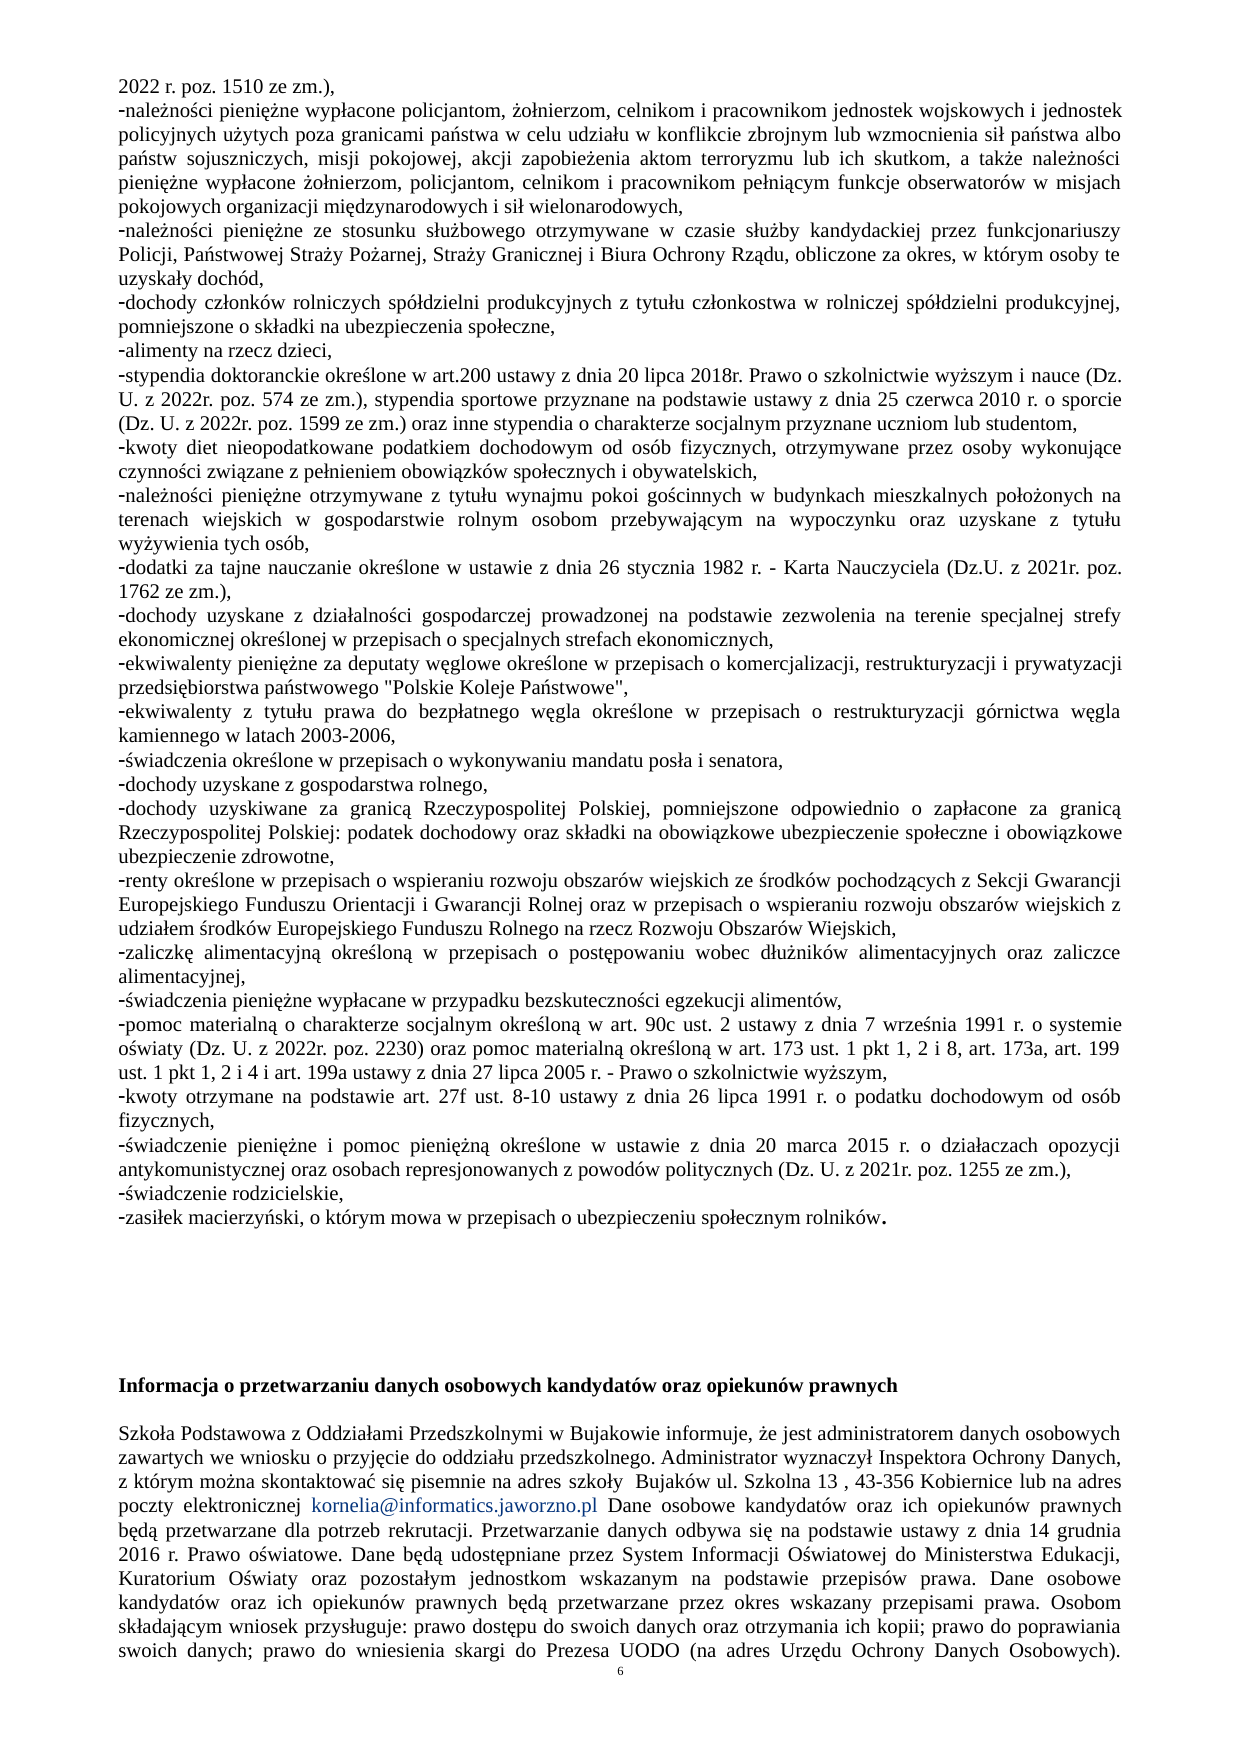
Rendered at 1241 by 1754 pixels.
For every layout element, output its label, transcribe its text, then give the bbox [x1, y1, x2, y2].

list dochody uzyskane z działalności gospodarczej prowadzonej na podstawie zezwolenia na terenie specjalnej strefy ekonomicznej określonej w przepisach o specjalnych strefach ekonomicznych, [118, 603, 1122, 651]
list kwoty otrzymane na podstawie art. 27f ust. 8-10 ustawy z dnia 26 lipca 1991 r. o podatku dochodowym od osób fizycznych, [118, 1084, 1122, 1132]
list dochody uzyskiwane za granicą Rzeczypospolitej Polskiej, pomniejszone odpowiednio o zapłacone za granicą Rzeczypospolitej Polskiej: podatek dochodowy oraz składki na obowiązkowe ubezpieczenie społeczne i obowiązkowe ubezpieczenie zdrowotne, [118, 796, 1122, 868]
list należności pieniężne ze stosunku służbowego otrzymywane w czasie służby kandydackiej przez funkcjonariuszy Policji, Państwowej Straży Pożarnej, Straży Granicznej i Biura Ochrony Rządu, obliczone za okres, w którym osoby te uzyskały dochód, [118, 218, 1122, 290]
text Szkoła Podstawowa z Oddziałami Przedszkolnymi w Bujakowie informuje, że jest administratorem danych osobowych zawartych we wniosku o przyjęcie do oddziału przedszkolnego. Administrator wyznaczył Inspektora Ochrony Danych, z którym można skontaktować się pisemnie na adres szkoły Bujaków ul. Szkolna 13 , 43-356 Kobiernice lub na adres poczty elektronicznej kornelia@informatics.jaworzno.pl Dane osobowe kandydatów oraz ich opiekunów prawnych będą przetwarzane dla potrzeb rekrutacji. Przetwarzanie danych odbywa się na podstawie ustawy z dnia 14 grudnia 2016 r. Prawo oświatowe. Dane będą udostępniane przez System Informacji Oświatowej do Ministerstwa Edukacji, Kuratorium Oświaty oraz pozostałym jednostkom wskazanym na podstawie przepisów prawa. Dane osobowe kandydatów oraz ich opiekunów prawnych będą przetwarzane przez okres wskazany przepisami prawa. Osobom składającym wniosek przysługuje: prawo dostępu do swoich danych oraz otrzymania ich kopii; prawo do poprawiania swoich danych; prawo do wniesienia skargi do Prezesa UODO (na adres Urzędu Ochrony Danych Osobowych). [118, 1421, 1122, 1662]
list dochody uzyskane z gospodarstwa rolnego, [118, 772, 1122, 796]
list dodatki za tajne nauczanie określone w ustawie z dnia 26 stycznia 1982 r. - Karta Nauczyciela (Dz.U. z 2021r. poz. 1762 ze zm.), [118, 555, 1122, 603]
list ekwiwalenty z tytułu prawa do bezpłatnego węgla określone w przepisach o restrukturyzacji górnictwa węgla kamiennego w latach 2003-2006, [118, 699, 1122, 747]
list stypendia doktoranckie określone w art.200 ustawy z dnia 20 lipca 2018r. Prawo o szkolnictwie wyższym i nauce (Dz. U. z 2022r. poz. 574 ze zm.), stypendia sportowe przyznane na podstawie ustawy z dnia 25 czerwca 2010 r. o sporcie (Dz. U. z 2022r. poz. 1599 ze zm.) oraz inne stypendia o charakterze socjalnym przyznane uczniom lub studentom, [118, 362, 1122, 435]
list ekwiwalenty pieniężne za deputaty węglowe określone w przepisach o komercjalizacji, restrukturyzacji i prywatyzacji przedsiębiorstwa państwowego "Polskie Koleje Państwowe", [118, 651, 1122, 699]
list dochody członków rolniczych spółdzielni produkcyjnych z tytułu członkostwa w rolniczej spółdzielni produkcyjnej, pomniejszone o składki na ubezpieczenia społeczne, [118, 290, 1122, 338]
list alimenty na rzecz dzieci, [118, 338, 1122, 362]
list renty określone w przepisach o wspieraniu rozwoju obszarów wiejskich ze środków pochodzących z Sekcji Gwarancji Europejskiego Funduszu Orientacji i Gwarancji Rolnej oraz w przepisach o wspieraniu rozwoju obszarów wiejskich z udziałem środków Europejskiego Funduszu Rolnego na rzecz Rozwoju Obszarów Wiejskich, [118, 868, 1122, 940]
list należności pieniężne wypłacone policjantom, żołnierzom, celnikom i pracownikom jednostek wojskowych i jednostek policyjnych użytych poza granicami państwa w celu udziału w konflikcie zbrojnym lub wzmocnienia sił państwa albo państw sojuszniczych, misji pokojowej, akcji zapobieżenia aktom terroryzmu lub ich skutkom, a także należności pieniężne wypłacone żołnierzom, policjantom, celnikom i pracownikom pełniącym funkcje obserwatorów w misjach pokojowych organizacji międzynarodowych i sił wielonarodowych, [118, 98, 1122, 218]
list kwoty diet nieopodatkowane podatkiem dochodowym od osób fizycznych, otrzymywane przez osoby wykonujące czynności związane z pełnieniem obowiązków społecznych i obywatelskich, [118, 435, 1122, 483]
text Informacja o przetwarzaniu danych osobowych kandydatów oraz opiekunów prawnych [118, 1373, 1122, 1397]
list zaliczkę alimentacyjną określoną w przepisach o postępowaniu wobec dłużników alimentacyjnych oraz zaliczce alimentacyjnej, [118, 940, 1122, 988]
list świadczenia pieniężne wypłacane w przypadku bezskuteczności egzekucji alimentów, [118, 988, 1122, 1012]
list należności pieniężne otrzymywane z tytułu wynajmu pokoi gościnnych w budynkach mieszkalnych położonych na terenach wiejskich w gospodarstwie rolnym osobom przebywającym na wypoczynku oraz uzyskane z tytułu wyżywienia tych osób, [118, 483, 1122, 555]
list pomoc materialną o charakterze socjalnym określoną w art. 90c ust. 2 ustawy z dnia 7 września 1991 r. o systemie oświaty (Dz. U. z 2022r. poz. 2230) oraz pomoc materialną określoną w art. 173 ust. 1 pkt 1, 2 i 8, art. 173a, art. 199 ust. 1 pkt 1, 2 i 4 i art. 199a ustawy z dnia 27 lipca 2005 r. - Prawo o szkolnictwie wyższym, [118, 1012, 1122, 1084]
list 2022 r. poz. 1510 ze zm.), [118, 74, 1122, 98]
list zasiłek macierzyński, o którym mowa w przepisach o ubezpieczeniu społecznym rolników. [118, 1205, 1122, 1229]
list świadczenia określone w przepisach o wykonywaniu mandatu posła i senatora, [118, 747, 1122, 772]
list świadczenie rodzicielskie, [118, 1181, 1122, 1205]
list świadczenie pieniężne i pomoc pieniężną określone w ustawie z dnia 20 marca 2015 r. o działaczach opozycji antykomunistycznej oraz osobach represjonowanych z powodów politycznych (Dz. U. z 2021r. poz. 1255 ze zm.), [118, 1132, 1122, 1181]
